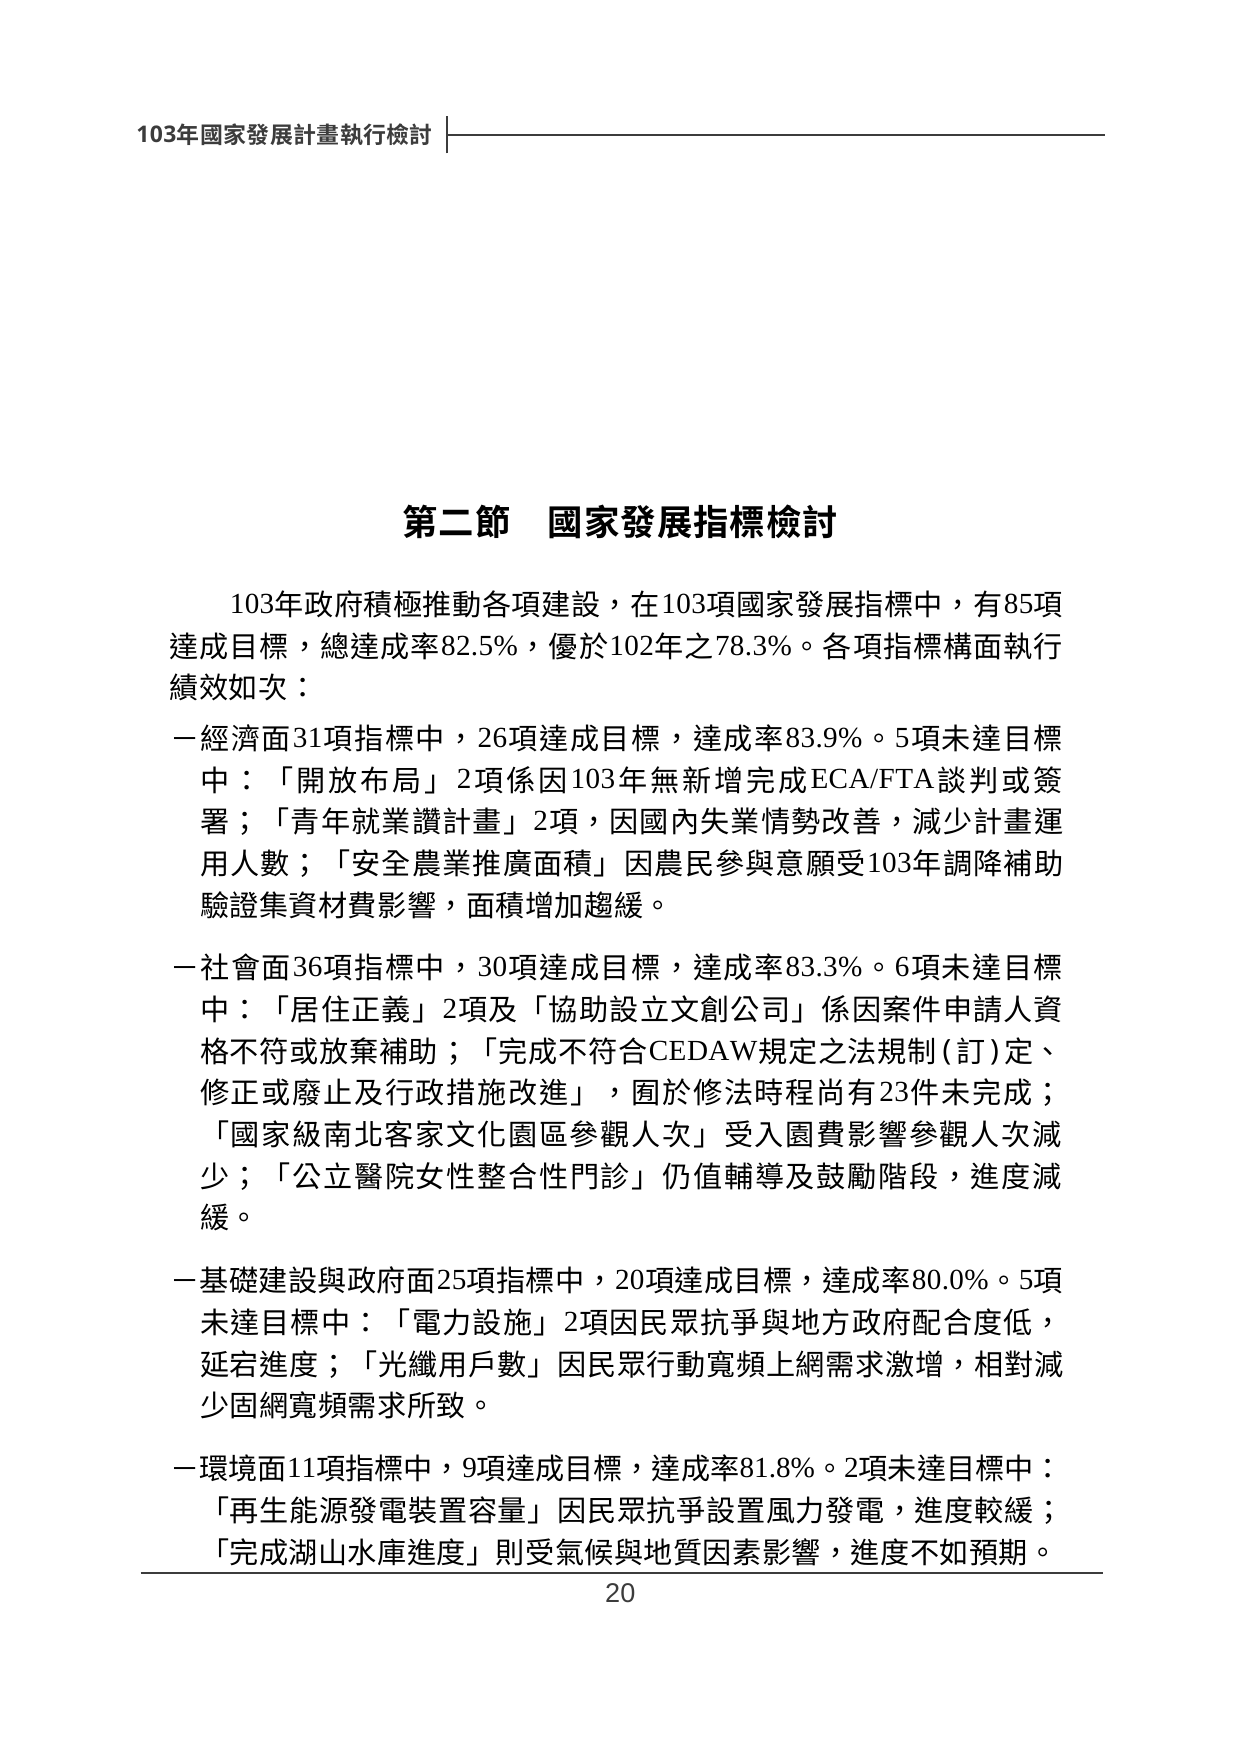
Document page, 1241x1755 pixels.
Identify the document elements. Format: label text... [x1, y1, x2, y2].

text 103年政府積極推動各項建設，在103項國家發展指標中，有85項達成目標，總達成率82.5%，優於102年之78.3%。各項指標構面執行績效如次： [169, 582, 1063, 707]
text 第二節 國家發展指標檢討 [177, 499, 1063, 540]
text －經濟面31項指標中，26項達成目標，達成率83.9%。5項未達目標中：「開放布局」2項係因103年無新增完成ECA/FTA談判或簽署；「青年就業讚計畫」2項，因國內失業情勢改善，減少計畫運用人數；「安全農業推廣面積」因農民參與意願受103年調降補助驗證集資材費影響，面積增加趨緩。 [170, 716, 1063, 924]
text －環境面11項指標中，9項達成目標，達成率81.8%。2項未達目標中：「再生能源發電裝置容量」因民眾抗爭設置風力發電，進度較緩；「完成湖山水庫進度」則受氣候與地質因素影響，進度不如預期。 [170, 1446, 1063, 1571]
text －基礎建設與政府面25項指標中，20項達成目標，達成率80.0%。5項未達目標中：「電力設施」2項因民眾抗爭與地方政府配合度低，延宕進度；「光纖用戶數」因民眾行動寬頻上網需求激增，相對減少固網寬頻需求所致。 [170, 1258, 1063, 1425]
text －社會面36項指標中，30項達成目標，達成率83.3%。6項未達目標中：「居住正義」2項及「協助設立文創公司」係因案件申請人資格不符或放棄補助；「完成不符合CEDAW規定之法規制(訂)定、修正或廢止及行政措施改進」，囿於修法時程尚有23件未完成；「國家級南北客家文化園區參觀人次」受入園費影響參觀人次減少；「公立醫院女性整合性門診」仍值輔導及鼓勵階段，進度減緩。 [170, 945, 1063, 1237]
